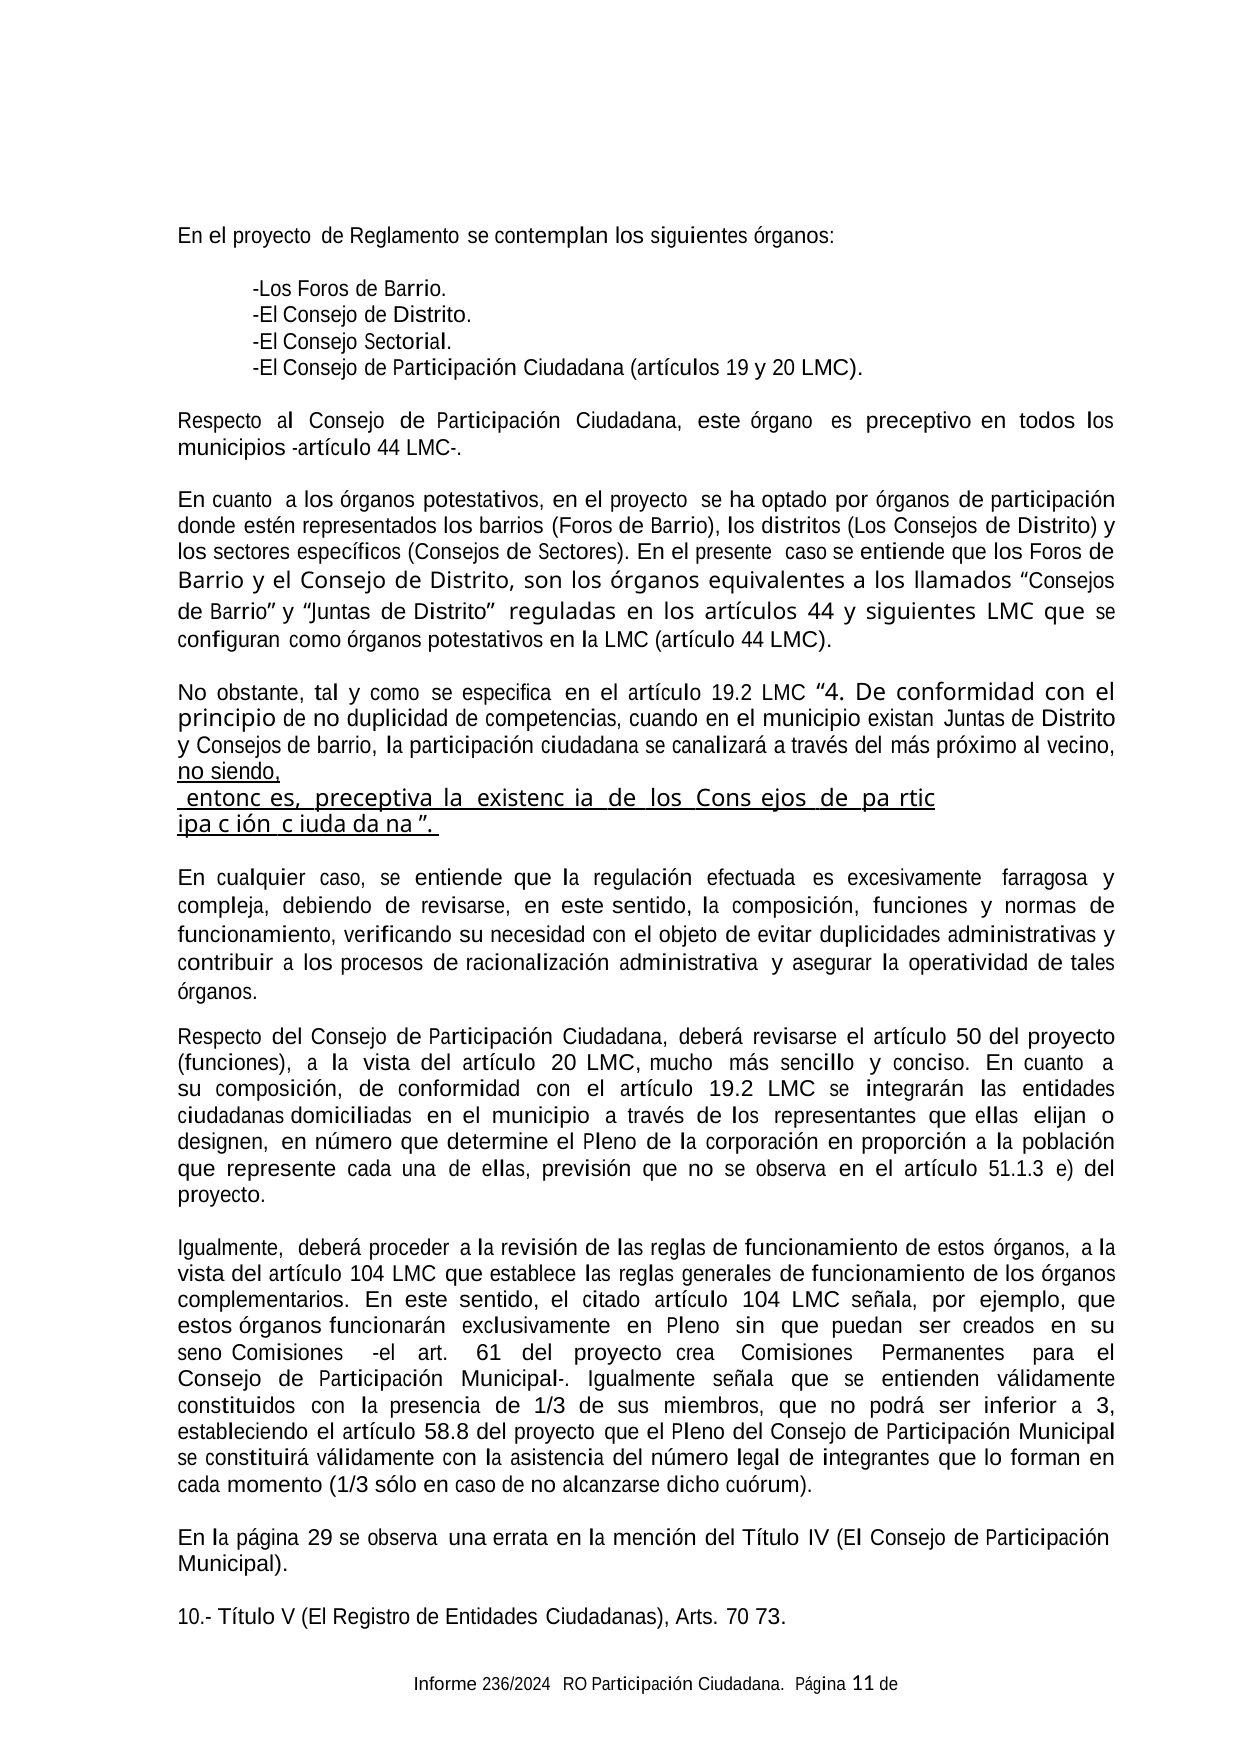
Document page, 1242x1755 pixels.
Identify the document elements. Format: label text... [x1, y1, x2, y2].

text Respecto del Consejo de Participación Ciudadana, deberá revisarse el artículo 50 del proyecto (funciones), a la vista del artículo 20 LMC, mucho más sencillo y conciso. En cuanto a su composición, de conformidad con el artículo 19.2 LMC se integrarán las entidades ciudadanas domiciliadas en el municipio a través de los representantes que ellas elijan o designen, en número que determine el Pleno de la corporación en proporción a la población que represente cada una de ellas, previsión que no se observa en el artículo 51.1.3 e) del proyecto. [177, 1023, 1115, 1207]
text Igualmente, deberá proceder a la revisión de las reglas de funcionamiento de estos órganos, a la vista del artículo 104 LMC que establece las reglas generales de funcionamiento de los órganos complementarios. En este sentido, el citado artículo 104 LMC señala, por ejemplo, que estos órganos funcionarán exclusivamente en Pleno sin que puedan ser creados en su seno Comisiones -el art. 61 del proyecto crea Comisiones Permanentes para el Consejo de Participación Municipal-. Igualmente señala que se entienden válidamente constituidos con la presencia de 1/3 de sus miembros, que no podrá ser inferior a 3, estableciendo el artículo 58.8 del proyecto que el Pleno del Consejo de Participación Municipal se constituirá válidamente con la asistencia del número legal de integrantes que lo forman en cada momento (1/3 sólo en caso de no alcanzarse dicho cuórum). [177, 1233, 1115, 1497]
text 10.- Título V (El Registro de Entidades Ciudadanas), Arts. 70 73. [177, 1603, 789, 1629]
text -El Consejo de Participación Ciudadana (artículos 19 y 20 LMC). [252, 354, 1123, 381]
text entonc es, preceptiva la existenc ia de los Cons ejos de pa rtic ipa c ión c iuda da na ”. [177, 785, 936, 837]
text -El Consejo Sectorial. [252, 328, 1123, 354]
text No obstante, tal y como se especifica en el artículo 19.2 LMC “4. De conformidad con el principio de no duplicidad de competencias, cuando en el municipio existan Juntas de Distrito y Consejos de barrio, la participación ciudadana se canalizará a través del más próximo al vecino, no siendo, [177, 679, 1116, 785]
text En cualquier caso, se entiende que la regulación efectuada es excesivamente farragosa y compleja, debiendo de revisarse, en este sentido, la composición, funciones y normas de funcionamiento, verificando su necesidad con el objeto de evitar duplicidades administrativas y contribuir a los procesos de racionalización administrativa y asegurar la operatividad de tales órganos. [177, 864, 1116, 1004]
text En la página 29 se observa una errata en la mención del Título IV (El Consejo de Participación [177, 1523, 1114, 1550]
text Municipal). [177, 1550, 294, 1576]
text En cuanto a los órganos potestativos, en el proyecto se ha optado por órganos de participación donde estén representados los barrios (Foros de Barrio), los distritos (Los Consejos de Distrito) y los sectores específicos (Consejos de Sectores). En el presente caso se entiende que los Foros de Barrio y el Consejo de Distrito, son los órganos equivalentes a los llamados “Consejos de Barrio” y “Juntas de Distrito” reguladas en los artículos 44 y siguientes LMC que se configuran como órganos potestativos en la LMC (artículo 44 LMC). [177, 486, 1116, 652]
text Respecto al Consejo de Participación Ciudadana, este órgano es preceptivo en todos los municipios -artículo 44 LMC-. [177, 407, 1115, 460]
text En el proyecto de Reglamento se contemplan los siguientes órganos: [177, 222, 837, 248]
text -El Consejo de Distrito. [252, 301, 1123, 328]
text -Los Foros de Barrio. [252, 275, 1123, 301]
